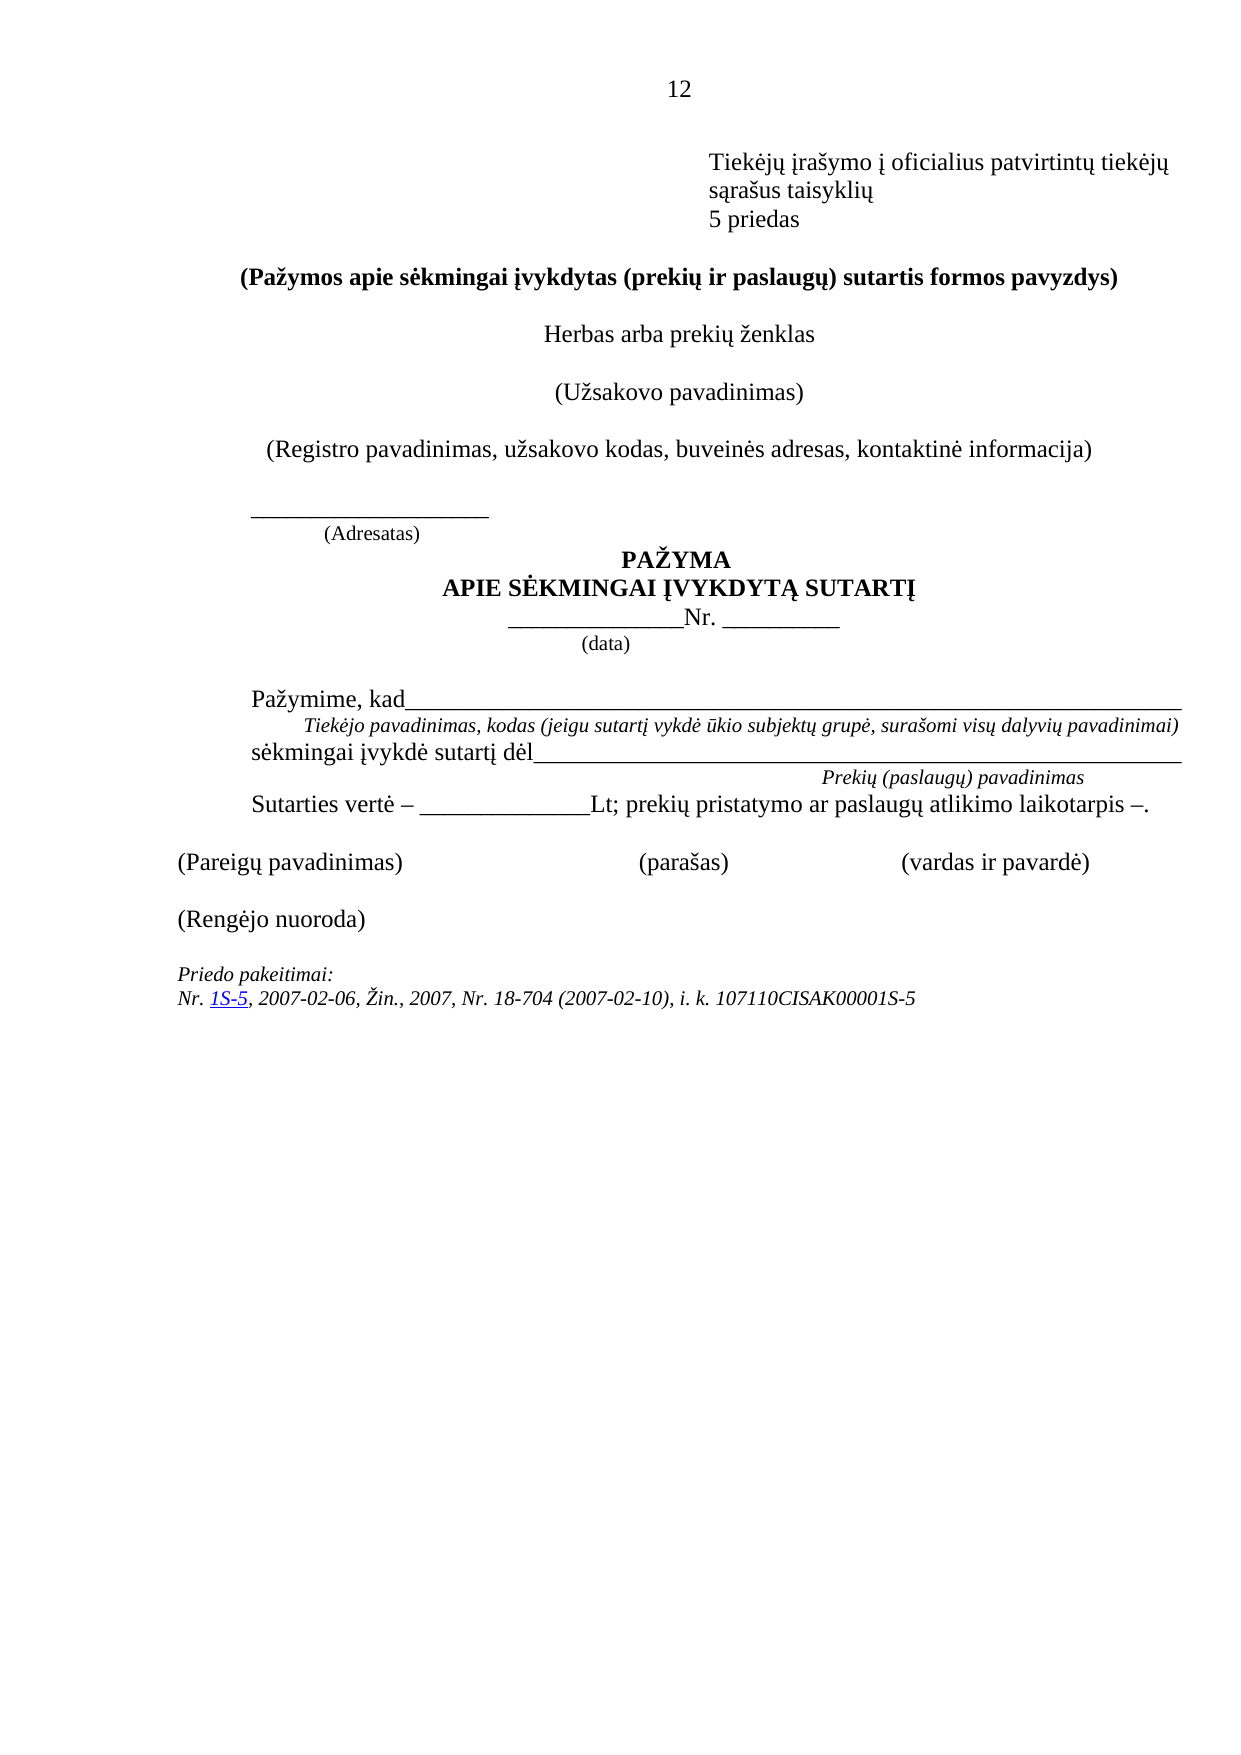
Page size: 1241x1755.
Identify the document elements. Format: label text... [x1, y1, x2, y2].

text APIE SĖKMINGAI ĮVYKDYTĄ SUTARTĮ [177, 573, 1181, 602]
text Pažymime, kad [177, 684, 1181, 712]
text Nr. 1S-5, 2007-02-06, Žin., 2007, Nr. 18-704 (2007-02-10), i. k. 107110CISAK00001S-5 [177, 986, 1181, 1010]
text Herbas arba prekių ženklas [177, 319, 1181, 348]
text (Registro pavadinimas, užsakovo kodas, buveinės adresas, kontaktinė informacija) [177, 434, 1181, 463]
text 5 priedas [177, 204, 1181, 233]
text sėkmingai įvykdė sutartį dėl [177, 737, 1181, 765]
text (Rengėjo nuoroda) [177, 904, 1181, 933]
text (Pareigų pavadinimas) (parašas) (vardas ir pavardė) [177, 847, 1181, 876]
text (Užsakovo pavadinimas) [177, 377, 1181, 406]
text Priedo pakeitimai: [177, 962, 1181, 986]
text (data) [177, 631, 1181, 655]
text Tiekėjo pavadinimas, kodas (jeigu sutartį vykdė ūkio subjektų grupė, surašomi visų dalyvių pavadinimai) [177, 712, 1181, 737]
text (Adresatas) [177, 521, 1181, 545]
text sąrašus taisyklių [177, 176, 1181, 204]
text PAŽYMA [177, 545, 1181, 573]
text (Pažymos apie sėkmingai įvykdytas (prekių ir paslaugų) sutartis formos pavyzdys) [177, 262, 1181, 291]
text Tiekėjų įrašymo į oficialius patvirtintų tiekėjų [177, 147, 1181, 176]
text Prekių (paslaugų) pavadinimas [177, 765, 1181, 789]
text Nr. [177, 602, 1181, 631]
text Sutarties vertė – Lt; prekių pristatymo ar paslaugų atlikimo laikotarpis –. [177, 789, 1181, 818]
